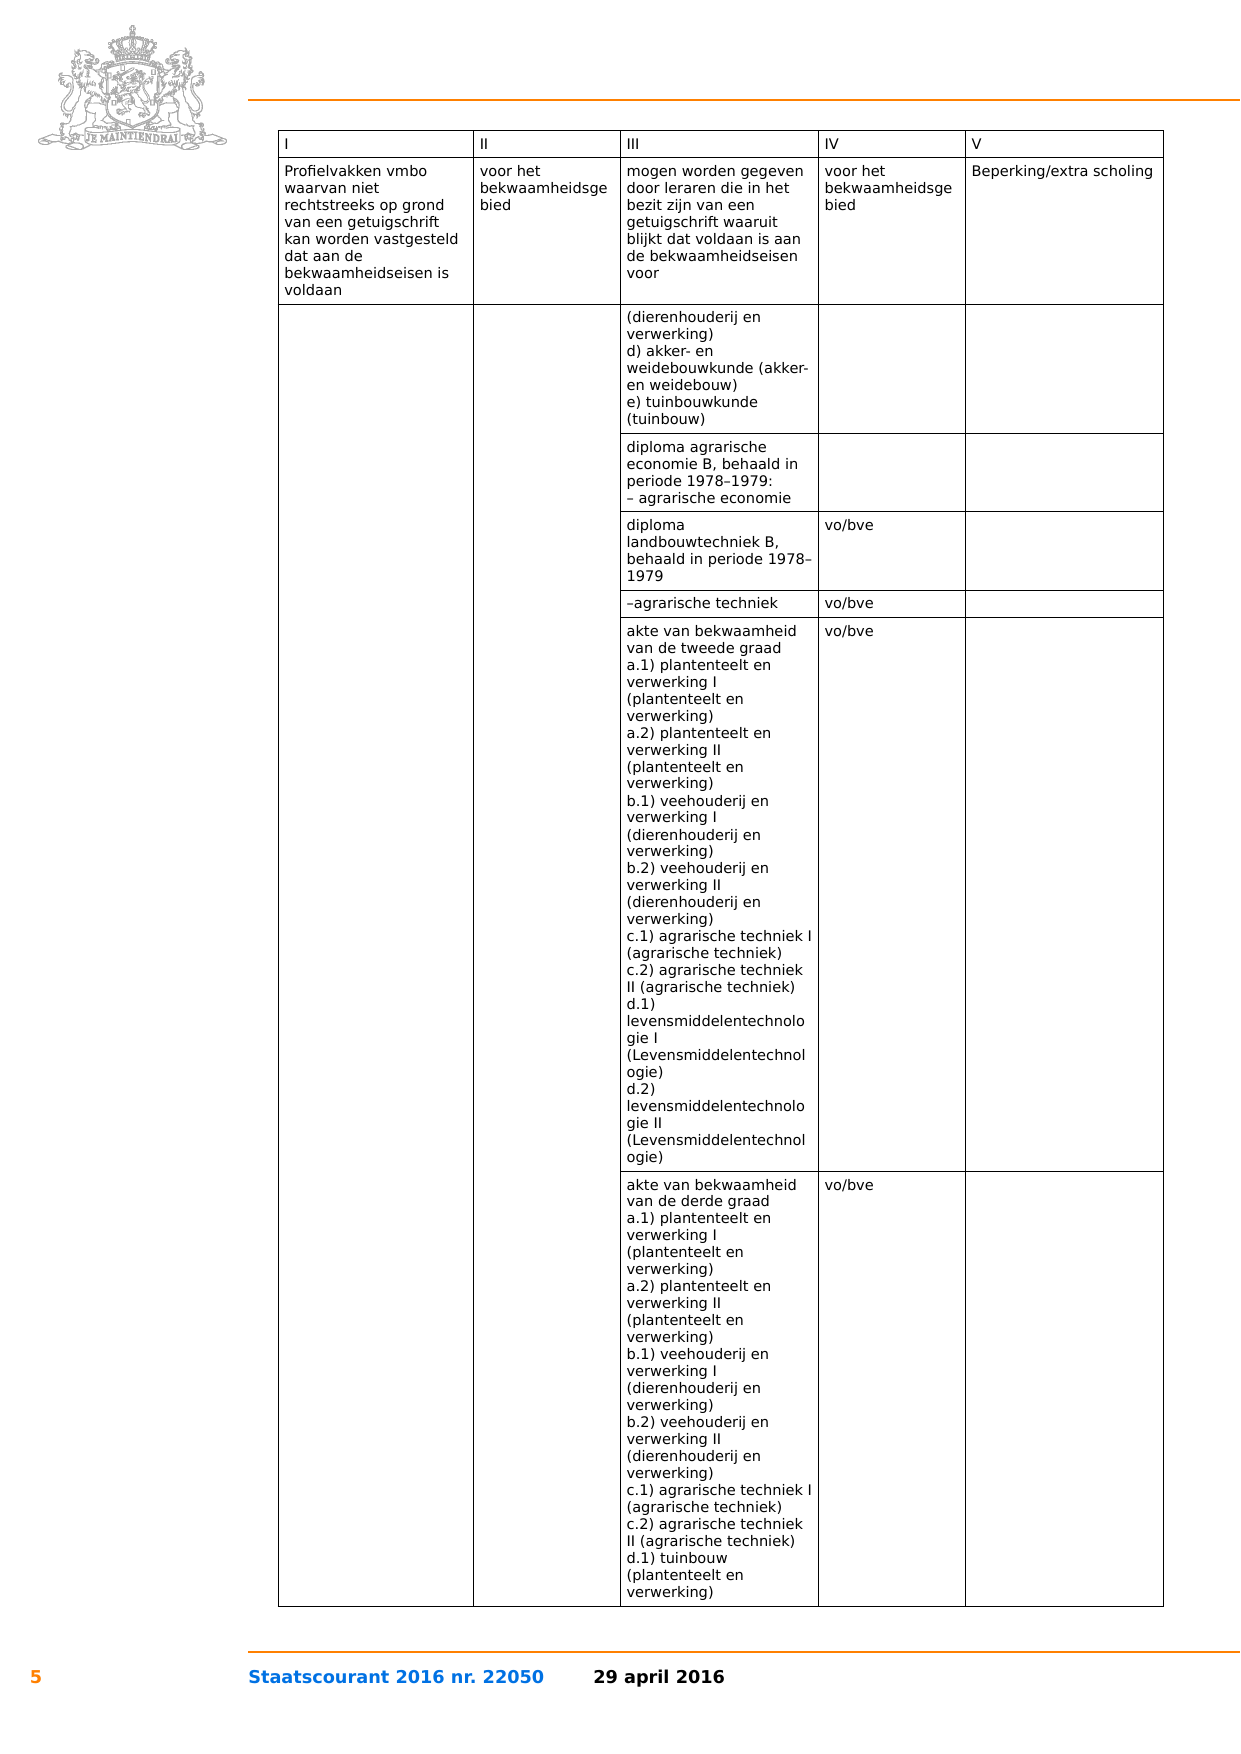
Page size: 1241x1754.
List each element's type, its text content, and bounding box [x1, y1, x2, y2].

table_header III [621, 131, 818, 157]
table_cell diploma agrarische economie B, behaald in periode 1978–1979: – agrarische economie [621, 434, 818, 511]
table_cell [966, 1172, 1163, 1606]
table_header V [966, 131, 1163, 157]
table_cell vo/bve [819, 512, 965, 589]
table_cell [474, 305, 620, 433]
table_cell akte van bekwaamheid van de tweede graad a.1) plantenteelt en verwerking I (plantenteelt en verwerking) a.2) plantenteelt en verwerking II (plantenteelt en verwerking) b.1) veehouderij en verwerking I (dierenhouderij en verwerking) b.2) veehouderij en verwerking II (dierenhouderij en verwerking) c.1) agrarische techniek I (agrarische techniek) c.2) agrarische techniek II (agrarische techniek) d.1) levensmiddelentechnologie I (Levensmiddelentechnologie) d.2) levensmiddelentechnologie II (Levensmiddelentechnologie) [621, 618, 818, 1171]
table_cell [279, 305, 473, 433]
table_cell vo/bve [819, 591, 965, 617]
table_cell Beperking/extra scholing [966, 158, 1163, 303]
table_cell [474, 617, 620, 1171]
table_cell [474, 1171, 620, 1606]
table_cell vo/bve [819, 618, 965, 1171]
table_cell vo/bve [819, 1172, 965, 1606]
table_cell [966, 591, 1163, 617]
table_cell [474, 590, 620, 617]
table_cell [474, 511, 620, 589]
table_cell [966, 434, 1163, 511]
table_cell [279, 590, 473, 617]
table_cell mogen worden gegeven door leraren die in het bezit zijn van een getuigschrift waaruit blijkt dat voldaan is aan de bekwaamheidseisen voor [621, 158, 818, 303]
picture [38, 25, 227, 150]
table_cell [474, 433, 620, 511]
table_cell (dierenhouderij en verwerking) d) akker- en weidebouwkunde (akker- en weidebouw) e) tuinbouwkunde (tuinbouw) [621, 305, 818, 433]
table_header IV [819, 131, 965, 157]
table_cell [966, 305, 1163, 433]
table_cell [819, 434, 965, 511]
table_cell voor het bekwaamheidsgebied [819, 158, 965, 303]
table_cell [819, 305, 965, 433]
table_header I [279, 131, 473, 157]
table_cell [279, 511, 473, 589]
table_cell diploma landbouwtechniek B, behaald in periode 1978–1979 [621, 512, 818, 589]
table_header II [474, 131, 620, 157]
table_cell [966, 618, 1163, 1171]
table_cell [279, 1171, 473, 1606]
table_cell [279, 617, 473, 1171]
table_cell akte van bekwaamheid van de derde graad a.1) plantenteelt en verwerking I (plantenteelt en verwerking) a.2) plantenteelt en verwerking II (plantenteelt en verwerking) b.1) veehouderij en verwerking I (dierenhouderij en verwerking) b.2) veehouderij en verwerking II (dierenhouderij en verwerking) c.1) agrarische techniek I (agrarische techniek) c.2) agrarische techniek II (agrarische techniek) d.1) tuinbouw (plantenteelt en verwerking) [621, 1172, 818, 1606]
table_cell voor het bekwaamheidsgebied [474, 158, 620, 303]
table_cell –agrarische techniek [621, 591, 818, 617]
table_cell Profielvakken vmbo waarvan niet rechtstreeks op grond van een getuigschrift kan worden vastgesteld dat aan de bekwaamheidseisen is voldaan [279, 158, 473, 303]
table_cell [279, 433, 473, 511]
table_cell [966, 512, 1163, 589]
